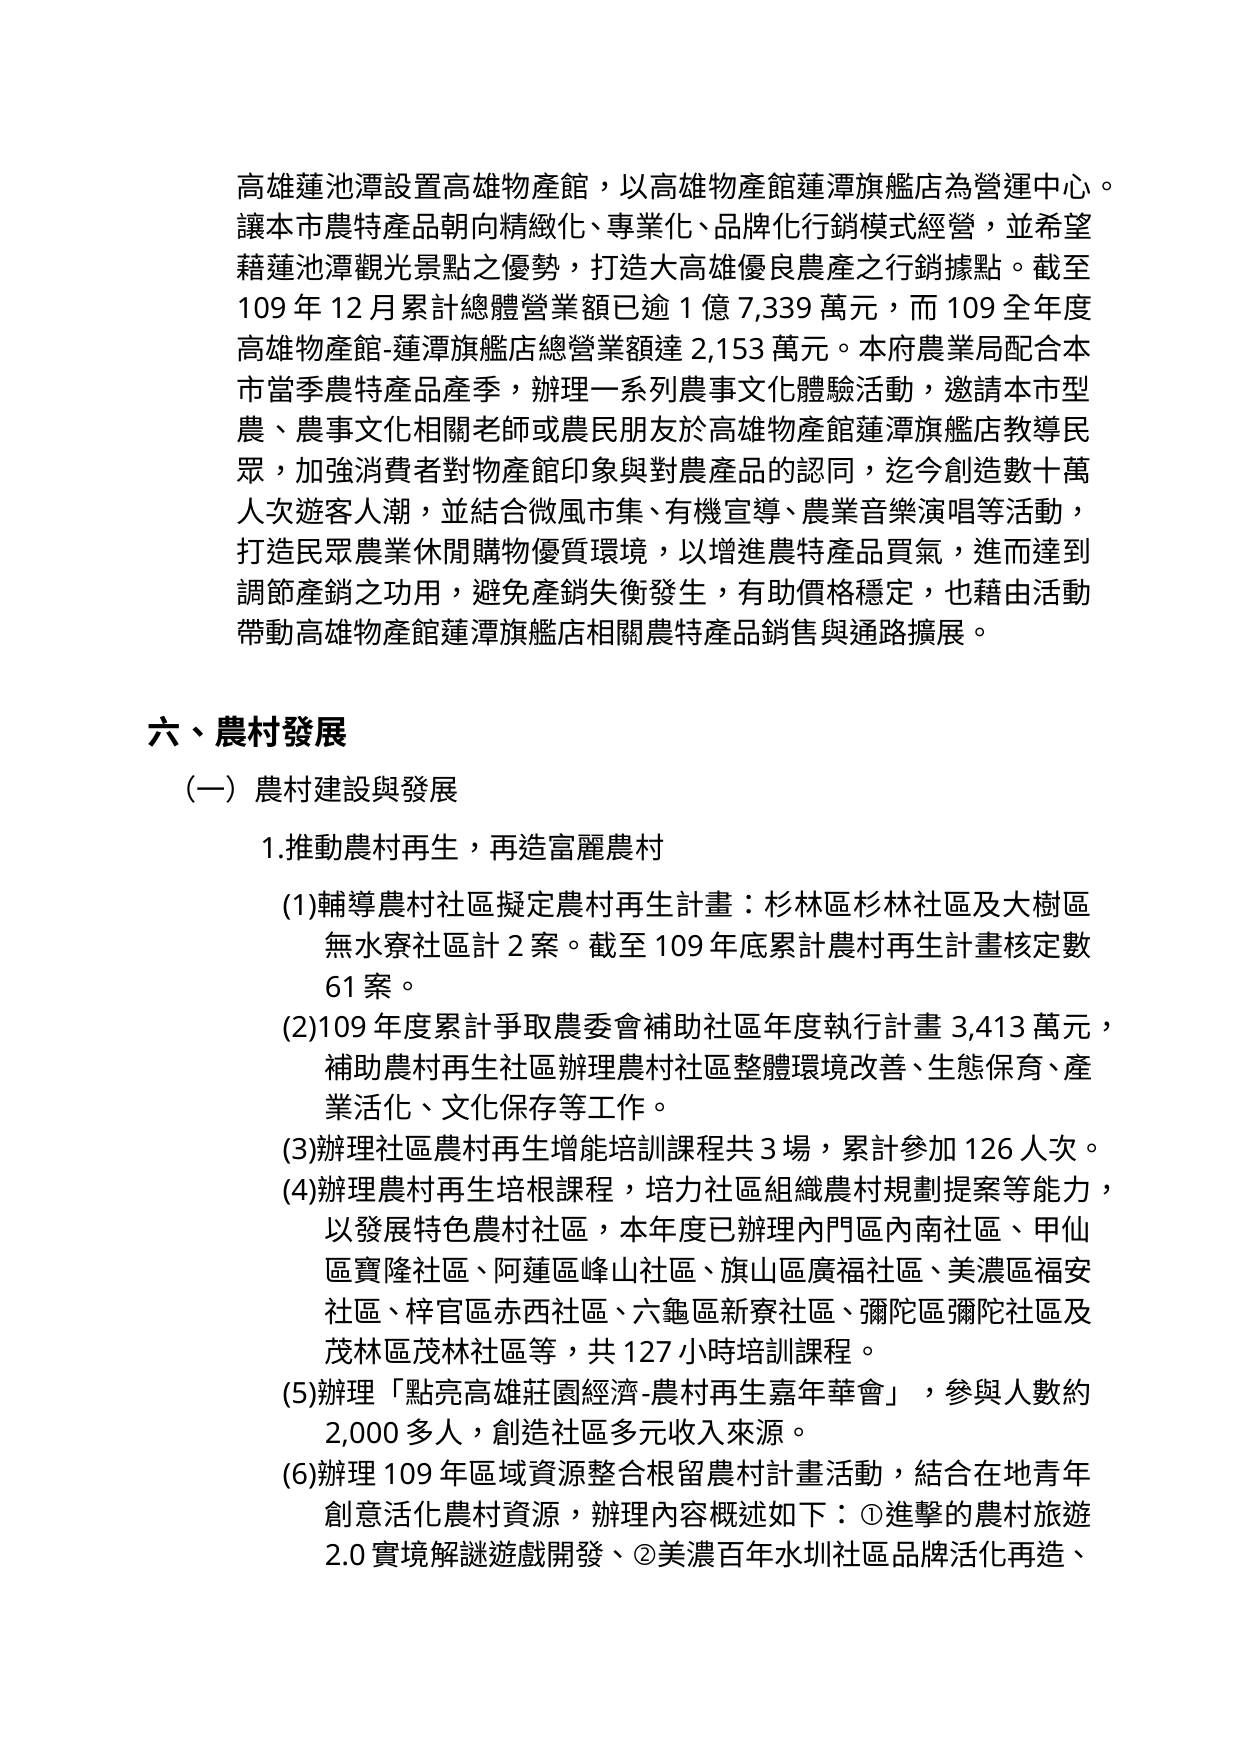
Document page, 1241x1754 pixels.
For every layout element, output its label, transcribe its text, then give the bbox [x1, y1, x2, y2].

text 高雄蓮池潭設置高雄物產館，以高雄物產館蓮潭旗艦店為營運中心。讓本市農特產品朝向精緻化、專業化、品牌化行銷模式經營，並希望藉蓮池潭觀光景點之優勢，打造大高雄優良農產之行銷據點。截至109年12月累計總體營業額已逾1億7,339萬元，而109全年度高雄物產館-蓮潭旗艦店總營業額達2,153萬元。本府農業局配合本市當季農特產品產季，辦理一系列農事文化體驗活動，邀請本市型農、農事文化相關老師或農民朋友於高雄物產館蓮潭旗艦店教導民眾，加強消費者對物產館印象與對農產品的認同，迄今創造數十萬人次遊客人潮，並結合微風市集、有機宣導、農業音樂演唱等活動，打造民眾農業休閒購物優質環境，以增進農特產品買氣，進而達到調節產銷之功用，避免產銷失衡發生，有助價格穩定，也藉由活動帶動高雄物產館蓮潭旗艦店相關農特產品銷售與通路擴展。 [236, 164, 1092, 652]
text 1.推動農村再生，再造富麗農村 [260, 808, 1092, 883]
text (5)辦理「點亮高雄莊園經濟-農村再生嘉年華會」，參與人數約2,000多人，創造社區多元收入來源。 [282, 1371, 1092, 1452]
text (6)辦理109年區域資源整合根留農村計畫活動，結合在地青年創意活化農村資源，辦理內容概述如下：進擊的農村旅遊2.0實境解謎遊戲開發、美濃百年水圳社區品牌活化再造、 [282, 1452, 1092, 1574]
text （一）農村建設與發展 [148, 768, 1092, 808]
text (3)辦理社區農村再生增能培訓課程共3場，累計參加126人次。 [282, 1127, 1092, 1168]
text (2)109年度累計爭取農委會補助社區年度執行計畫3,413萬元，補助農村再生社區辦理農村社區整體環境改善、生態保育、產業活化、文化保存等工作。 [282, 1005, 1092, 1127]
text 六、農村發展 [148, 693, 1092, 768]
text (1)輔導農村社區擬定農村再生計畫：杉林區杉林社區及大樹區無水寮社區計2案。截至109年底累計農村再生計畫核定數61案。 [282, 883, 1092, 1005]
text (4)辦理農村再生培根課程，培力社區組織農村規劃提案等能力，以發展特色農村社區，本年度已辦理內門區內南社區、甲仙區寶隆社區、阿蓮區峰山社區、旗山區廣福社區、美濃區福安社區、梓官區赤西社區、六龜區新寮社區、彌陀區彌陀社區及茂林區茂林社區等，共127小時培訓課程。 [282, 1168, 1092, 1371]
